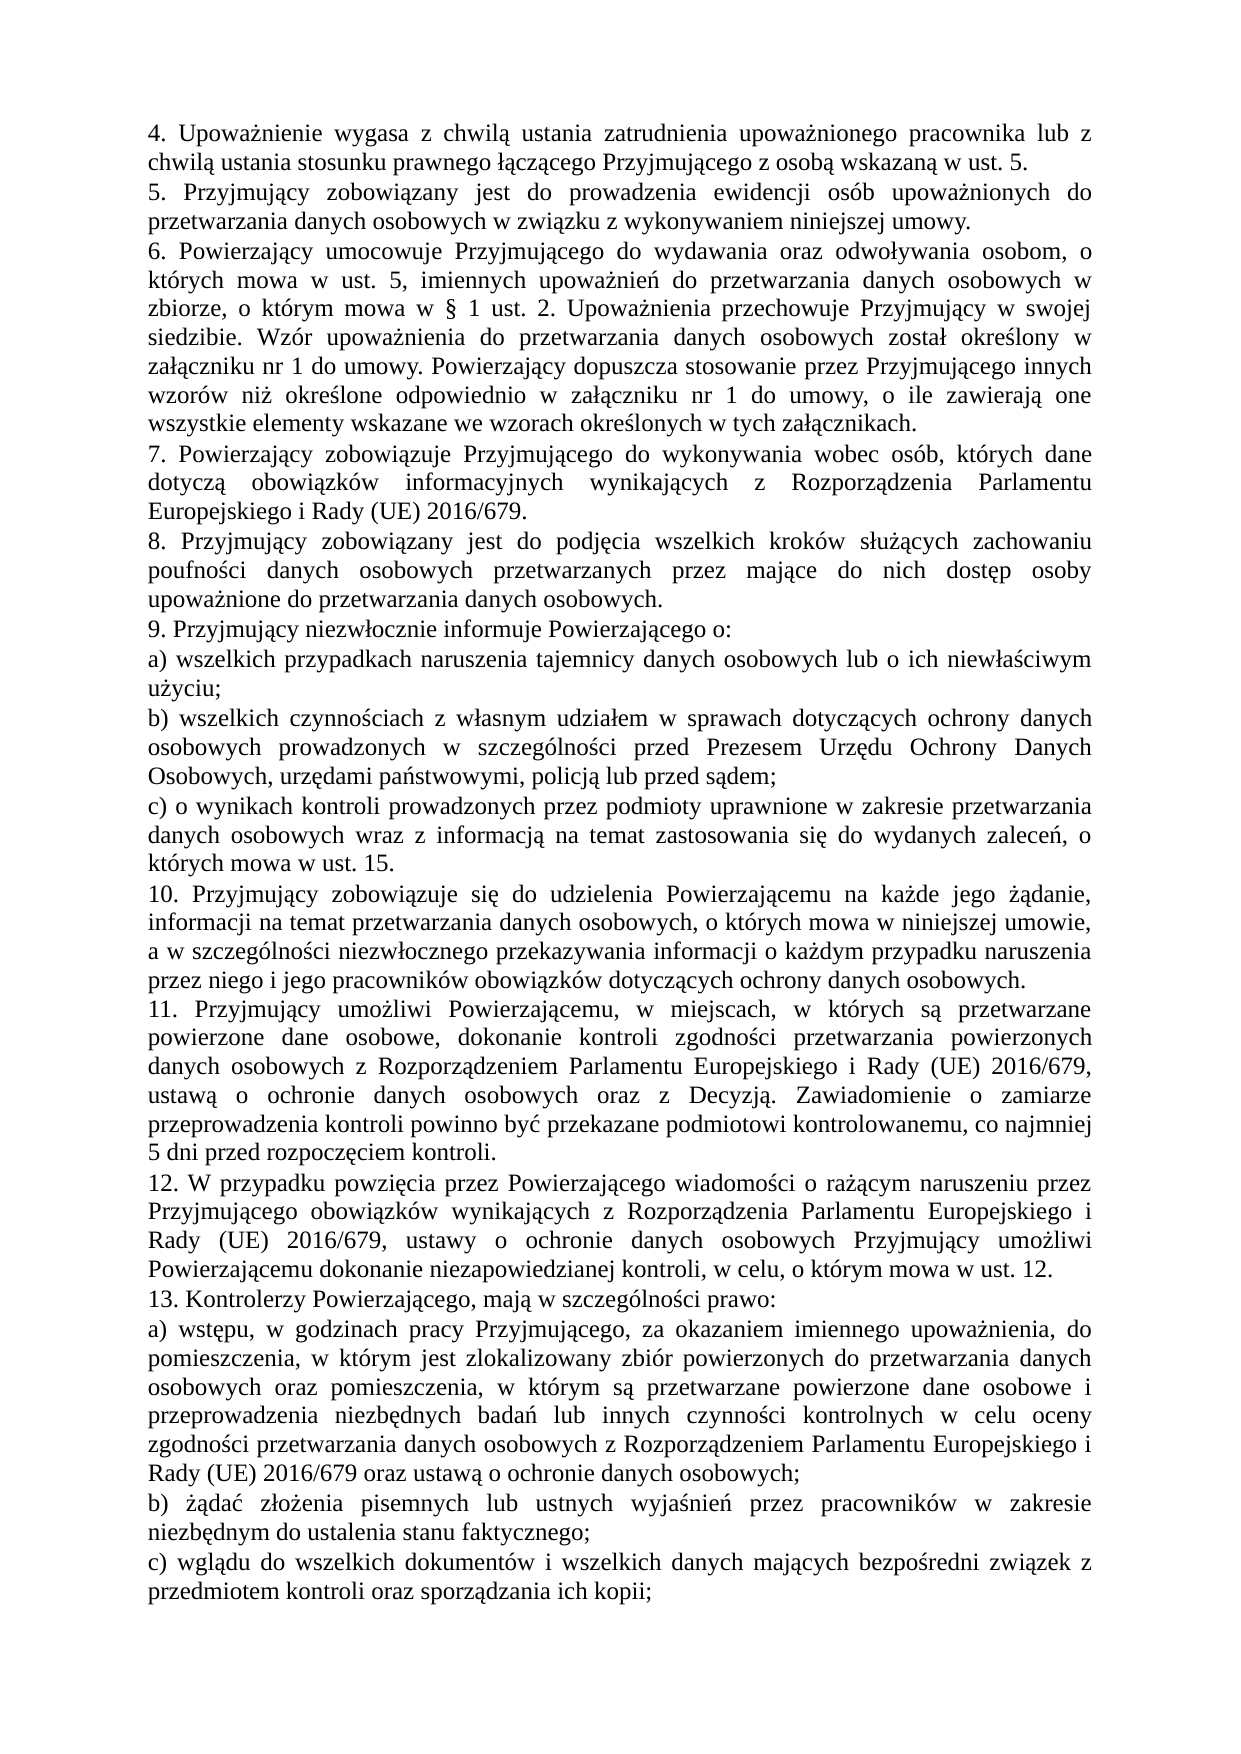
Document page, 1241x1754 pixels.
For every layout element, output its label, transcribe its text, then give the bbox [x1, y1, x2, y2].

text 12. W przypadku powzięcia przez Powierzającego wiadomości o rażącym naruszeniu przez Przyjmującego obowiązków wynikających z Rozporządzenia Parlamentu Europejskiego i Rady (UE) 2016/679, ustawy o ochronie danych osobowych Przyjmujący umożliwi Powierzającemu dokonanie niezapowiedzianej kontroli, w celu, o którym mowa w ust. 12. [148, 1168, 1093, 1283]
text 6. Powierzający umocowuje Przyjmującego do wydawania oraz odwoływania osobom, o których mowa w ust. 5, imiennych upoważnień do przetwarzania danych osobowych w zbiorze, o którym mowa w § 1 ust. 2. Upoważnienia przechowuje Przyjmujący w swojej siedzibie. Wzór upoważnienia do przetwarzania danych osobowych został określony w załączniku nr 1 do umowy. Powierzający dopuszcza stosowanie przez Przyjmującego innych wzorów niż określone odpowiednio w załączniku nr 1 do umowy, o ile zawierają one wszystkie elementy wskazane we wzorach określonych w tych załącznikach. [148, 236, 1093, 437]
text 11. Przyjmujący umożliwi Powierzającemu, w miejscach, w których są przetwarzane powierzone dane osobowe, dokonanie kontroli zgodności przetwarzania powierzonych danych osobowych z Rozporządzeniem Parlamentu Europejskiego i Rady (UE) 2016/679, ustawą o ochronie danych osobowych oraz z Decyzją. Zawiadomienie o zamiarze przeprowadzenia kontroli powinno być przekazane podmiotowi kontrolowanemu, co najmniej 5 dni przed rozpoczęciem kontroli. [148, 994, 1093, 1166]
text b) żądać złożenia pisemnych lub ustnych wyjaśnień przez pracowników w zakresie niezbędnym do ustalenia stanu faktycznego; [148, 1488, 1093, 1546]
text a) wszelkich przypadkach naruszenia tajemnicy danych osobowych lub o ich niewłaściwym użyciu; [148, 644, 1093, 702]
text 10. Przyjmujący zobowiązuje się do udzielenia Powierzającemu na każde jego żądanie, informacji na temat przetwarzania danych osobowych, o których mowa w niniejszej umowie, a w szczególności niezwłocznego przekazywania informacji o każdym przypadku naruszenia przez niego i jego pracowników obowiązków dotyczących ochrony danych osobowych. [148, 879, 1093, 994]
text c) o wynikach kontroli prowadzonych przez podmioty uprawnione w zakresie przetwarzania danych osobowych wraz z informacją na temat zastosowania się do wydanych zaleceń, o których mowa w ust. 15. [148, 791, 1093, 877]
text 5. Przyjmujący zobowiązany jest do prowadzenia ewidencji osób upoważnionych do przetwarzania danych osobowych w związku z wykonywaniem niniejszej umowy. [148, 177, 1093, 234]
text b) wszelkich czynnościach z własnym udziałem w sprawach dotyczących ochrony danych osobowych prowadzonych w szczególności przed Prezesem Urzędu Ochrony Danych Osobowych, urzędami państwowymi, policją lub przed sądem; [148, 703, 1093, 789]
text 7. Powierzający zobowiązuje Przyjmującego do wykonywania wobec osób, których dane dotyczą obowiązków informacyjnych wynikających z Rozporządzenia Parlamentu Europejskiego i Rady (UE) 2016/679. [148, 439, 1093, 525]
text 13. Kontrolerzy Powierzającego, mają w szczególności prawo: [148, 1284, 1093, 1313]
text c) wglądu do wszelkich dokumentów i wszelkich danych mających bezpośredni związek z przedmiotem kontroli oraz sporządzania ich kopii; [148, 1547, 1093, 1605]
text 9. Przyjmujący niezwłocznie informuje Powierzającego o: [148, 614, 1093, 643]
text 4. Upoważnienie wygasa z chwilą ustania zatrudnienia upoważnionego pracownika lub z chwilą ustania stosunku prawnego łączącego Przyjmującego z osobą wskazaną w ust. 5. [148, 118, 1093, 176]
text a) wstępu, w godzinach pracy Przyjmującego, za okazaniem imiennego upoważnienia, do pomieszczenia, w którym jest zlokalizowany zbiór powierzonych do przetwarzania danych osobowych oraz pomieszczenia, w którym są przetwarzane powierzone dane osobowe i przeprowadzenia niezbędnych badań lub innych czynności kontrolnych w celu oceny zgodności przetwarzania danych osobowych z Rozporządzeniem Parlamentu Europejskiego i Rady (UE) 2016/679 oraz ustawą o ochronie danych osobowych; [148, 1314, 1093, 1487]
text 8. Przyjmujący zobowiązany jest do podjęcia wszelkich kroków służących zachowaniu poufności danych osobowych przetwarzanych przez mające do nich dostęp osoby upoważnione do przetwarzania danych osobowych. [148, 526, 1093, 613]
